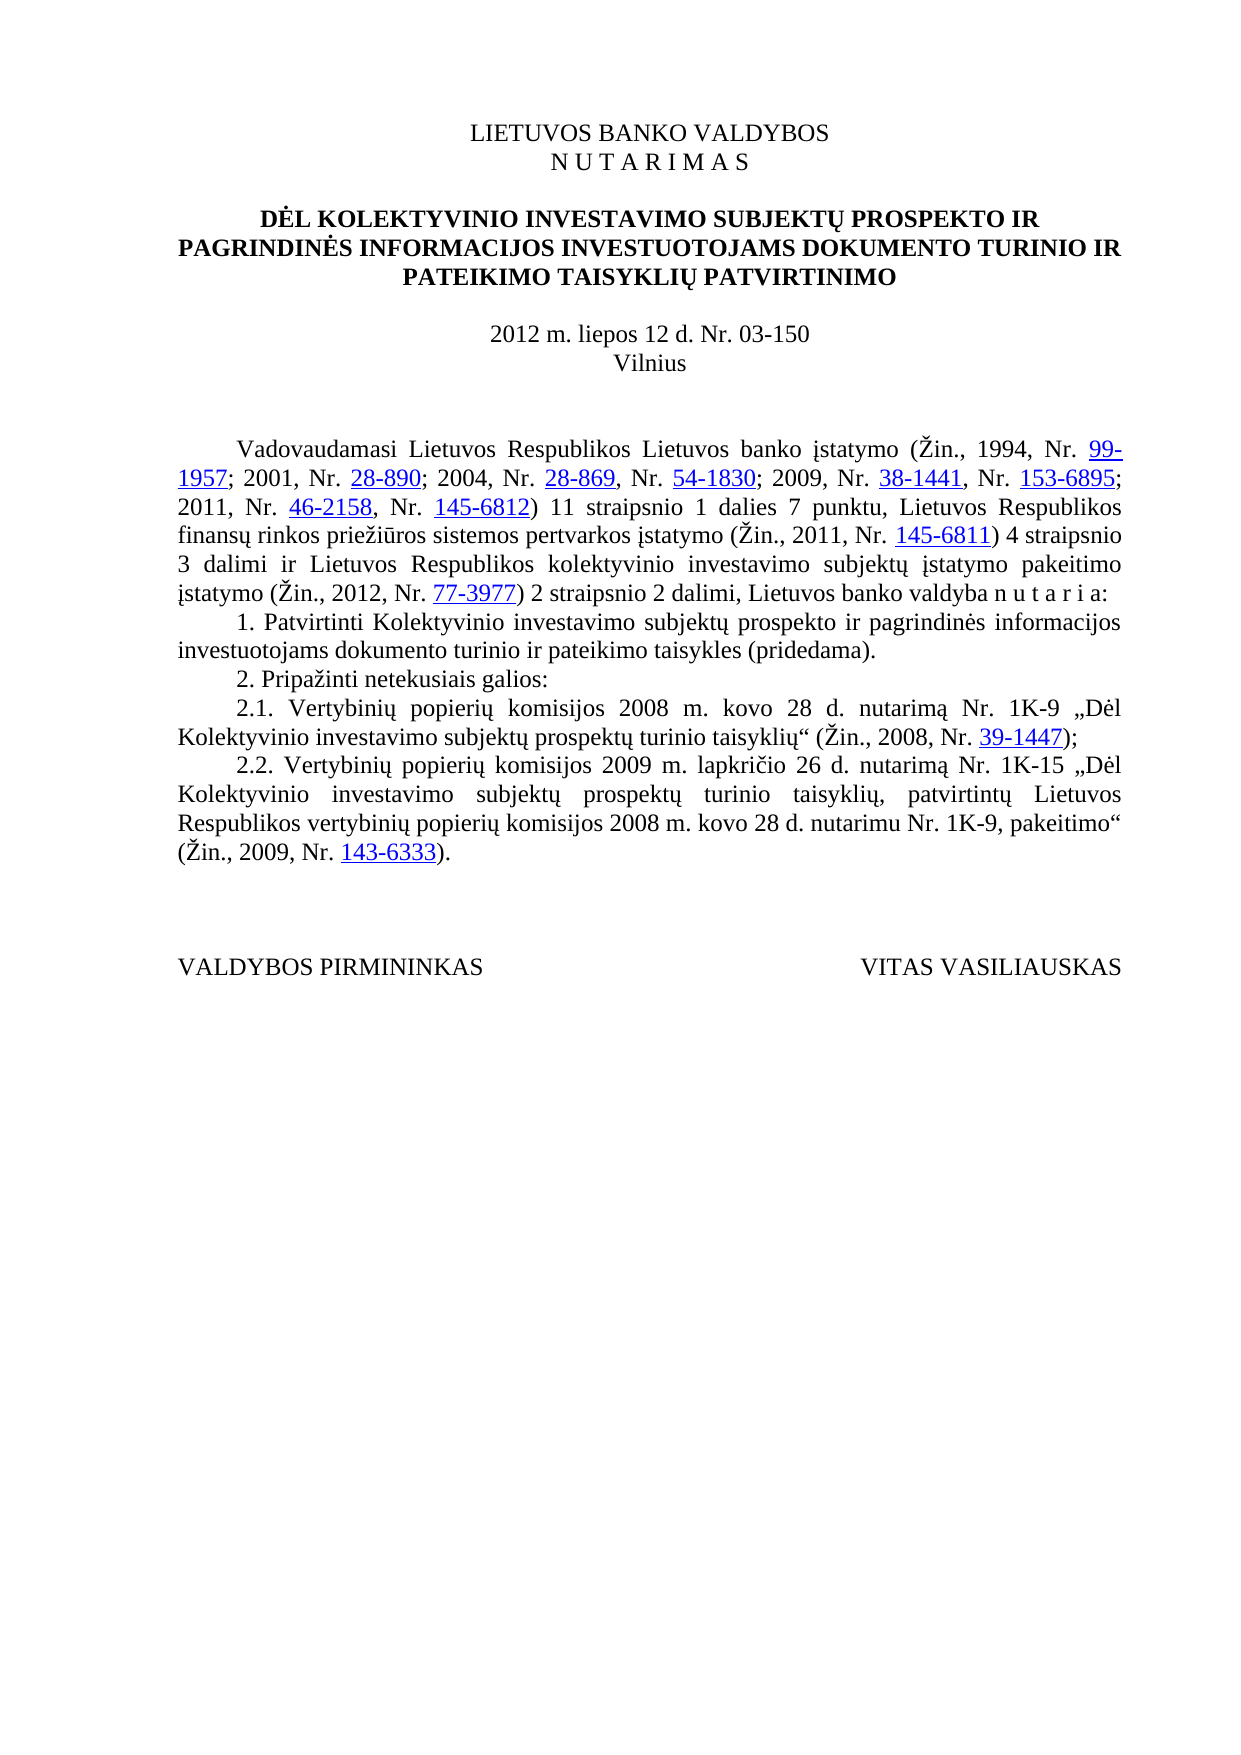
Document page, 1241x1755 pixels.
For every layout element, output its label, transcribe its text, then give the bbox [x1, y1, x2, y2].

text LIETUVOS BANKO VALDYBOS [177, 118, 1122, 147]
text Vadovaudamasi Lietuvos Respublikos Lietuvos banko įstatymo (Žin., 1994, Nr. 99-1957; 2001, Nr. 28-890; 2004, Nr. 28-869, Nr. 54-1830; 2009, Nr. 38-1441, Nr. 153-6895; 2011, Nr. 46-2158, Nr. 145-6812) 11 straipsnio 1 dalies 7 punktu, Lietuvos Respublikos finansų rinkos priežiūros sistemos pertvarkos įstatymo (Žin., 2011, Nr. 145-6811) 4 straipsnio 3 dalimi ir Lietuvos Respublikos kolektyvinio investavimo subjektų įstatymo pakeitimo įstatymo (Žin., 2012, Nr. 77-3977) 2 straipsnio 2 dalimi, Lietuvos banko valdyba n u t a r i a: [177, 434, 1122, 607]
text N U T A R I M A S [177, 147, 1122, 176]
text 2.2. Vertybinių popierių komisijos 2009 m. lapkričio 26 d. nutarimą Nr. 1K-15 „Dėl Kolektyvinio investavimo subjektų prospektų turinio taisyklių, patvirtintų Lietuvos Respublikos vertybinių popierių komisijos 2008 m. kovo 28 d. nutarimu Nr. 1K-9, pakeitimo“ (Žin., 2009, Nr. 143-6333). [177, 751, 1122, 866]
text Vilnius [177, 348, 1122, 377]
text 2.1. Vertybinių popierių komisijos 2008 m. kovo 28 d. nutarimą Nr. 1K-9 „Dėl Kolektyvinio investavimo subjektų prospektų turinio taisyklių“ (Žin., 2008, Nr. 39-1447); [177, 693, 1122, 751]
text 1. Patvirtinti Kolektyvinio investavimo subjektų prospekto ir pagrindinės informacijos investuotojams dokumento turinio ir pateikimo taisykles (pridedama). [177, 607, 1122, 664]
text 2. Pripažinti netekusiais galios: [177, 664, 1122, 693]
text Valdybos pirmininkas Vitas Vasiliauskas [177, 952, 1122, 981]
text DĖL Kolektyvinio investavimo subjektų prospekto ir pagrindinės informacijos investuotojams dokumento turinio ir pateikimo taisyklių patvirtinimo [177, 204, 1122, 291]
text 2012 m. liepos 12 d. Nr. 03-150 [177, 319, 1122, 348]
